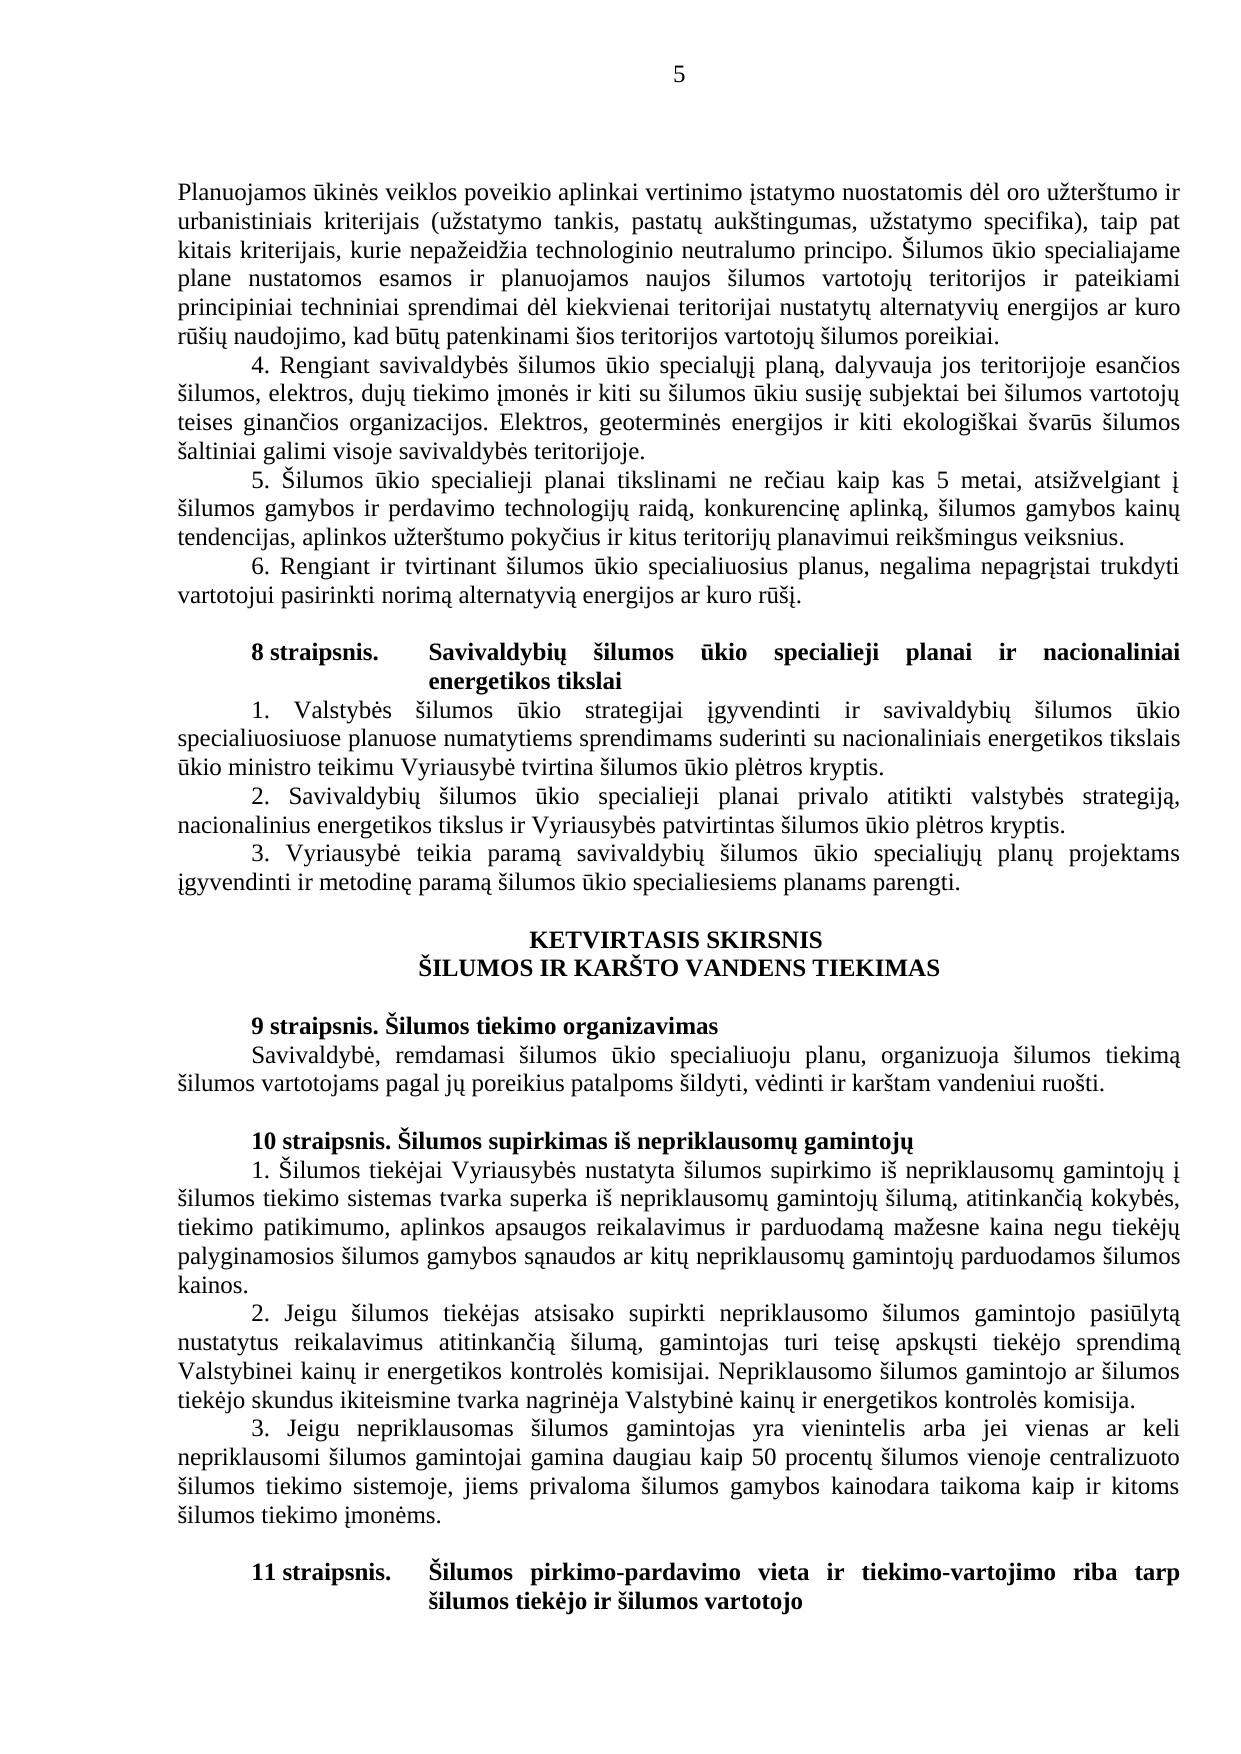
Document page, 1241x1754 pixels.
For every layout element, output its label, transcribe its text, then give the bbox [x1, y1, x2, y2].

text Savivaldybė, remdamasi šilumos ūkio specialiuoju planu, organizuoja šilumos tiekimą šilumos vartotojams pagal jų poreikius patalpoms šildyti, vėdinti ir karštam vandeniui ruošti. [177, 1040, 1181, 1097]
text 8 straipsnis. Savivaldybių šilumos ūkio specialieji planai ir nacionaliniai energetikos tikslai [251, 637, 1181, 695]
text ŠILUMOS IR KARŠTO VANDENS TIEKIMAS [177, 953, 1181, 982]
text 6. Rengiant ir tvirtinant šilumos ūkio specialiuosius planus, negalima nepagrįstai trukdyti vartotojui pasirinkti norimą alternatyvią energijos ar kuro rūšį. [177, 551, 1181, 608]
text 11 straipsnis. Šilumos pirkimo-pardavimo vieta ir tiekimo-vartojimo riba tarp šilumos tiekėjo ir šilumos vartotojo [251, 1557, 1181, 1615]
text 1. Valstybės šilumos ūkio strategijai įgyvendinti ir savivaldybių šilumos ūkio specialiuosiuose planuose numatytiems sprendimams suderinti su nacionaliniais energetikos tikslais ūkio ministro teikimu Vyriausybė tvirtina šilumos ūkio plėtros kryptis. [177, 695, 1181, 781]
text 3. Jeigu nepriklausomas šilumos gamintojas yra vienintelis arba jei vienas ar keli nepriklausomi šilumos gamintojai gamina daugiau kaip 50 procentų šilumos vienoje centralizuoto šilumos tiekimo sistemoje, jiems privaloma šilumos gamybos kainodara taikoma kaip ir kitoms šilumos tiekimo įmonėms. [177, 1413, 1181, 1528]
text 1. Šilumos tiekėjai Vyriausybės nustatyta šilumos supirkimo iš nepriklausomų gamintojų į šilumos tiekimo sistemas tvarka superka iš nepriklausomų gamintojų šilumą, atitinkančią kokybės, tiekimo patikimumo, aplinkos apsaugos reikalavimus ir parduodamą mažesne kaina negu tiekėjų palyginamosios šilumos gamybos sąnaudos ar kitų nepriklausomų gamintojų parduodamos šilumos kainos. [177, 1155, 1181, 1298]
text 2. Savivaldybių šilumos ūkio specialieji planai privalo atitikti valstybės strategiją, nacionalinius energetikos tikslus ir Vyriausybės patvirtintas šilumos ūkio plėtros kryptis. [177, 781, 1181, 838]
text 3. Vyriausybė teikia paramą savivaldybių šilumos ūkio specialiųjų planų projektams įgyvendinti ir metodinę paramą šilumos ūkio specialiesiems planams parengti. [177, 838, 1181, 896]
text 9 straipsnis. Šilumos tiekimo organizavimas [177, 1011, 1181, 1040]
text KETVIRTASIS SKIRSNIS [177, 925, 1181, 953]
text 4. Rengiant savivaldybės šilumos ūkio specialųjį planą, dalyvauja jos teritorijoje esančios šilumos, elektros, dujų tiekimo įmonės ir kiti su šilumos ūkiu susiję subjektai bei šilumos vartotojų teises ginančios organizacijos. Elektros, geoterminės energijos ir kiti ekologiškai švarūs šilumos šaltiniai galimi visoje savivaldybės teritorijoje. [177, 350, 1181, 465]
text Planuojamos ūkinės veiklos poveikio aplinkai vertinimo įstatymo nuostatomis dėl oro užterštumo ir urbanistiniais kriterijais (užstatymo tankis, pastatų aukštingumas, užstatymo specifika), taip pat kitais kriterijais, kurie nepažeidžia technologinio neutralumo principo. Šilumos ūkio specialiajame plane nustatomos esamos ir planuojamos naujos šilumos vartotojų teritorijos ir pateikiami principiniai techniniai sprendimai dėl kiekvienai teritorijai nustatytų alternatyvių energijos ar kuro rūšių naudojimo, kad būtų patenkinami šios teritorijos vartotojų šilumos poreikiai. [177, 177, 1181, 350]
text 10 straipsnis. Šilumos supirkimas iš nepriklausomų gamintojų [177, 1126, 1181, 1155]
text 2. Jeigu šilumos tiekėjas atsisako supirkti nepriklausomo šilumos gamintojo pasiūlytą nustatytus reikalavimus atitinkančią šilumą, gamintojas turi teisę apskųsti tiekėjo sprendimą Valstybinei kainų ir energetikos kontrolės komisijai. Nepriklausomo šilumos gamintojo ar šilumos tiekėjo skundus ikiteismine tvarka nagrinėja Valstybinė kainų ir energetikos kontrolės komisija. [177, 1298, 1181, 1413]
text 5. Šilumos ūkio specialieji planai tikslinami ne rečiau kaip kas 5 metai, atsižvelgiant į šilumos gamybos ir perdavimo technologijų raidą, konkurencinę aplinką, šilumos gamybos kainų tendencijas, aplinkos užterštumo pokyčius ir kitus teritorijų planavimui reikšmingus veiksnius. [177, 465, 1181, 551]
